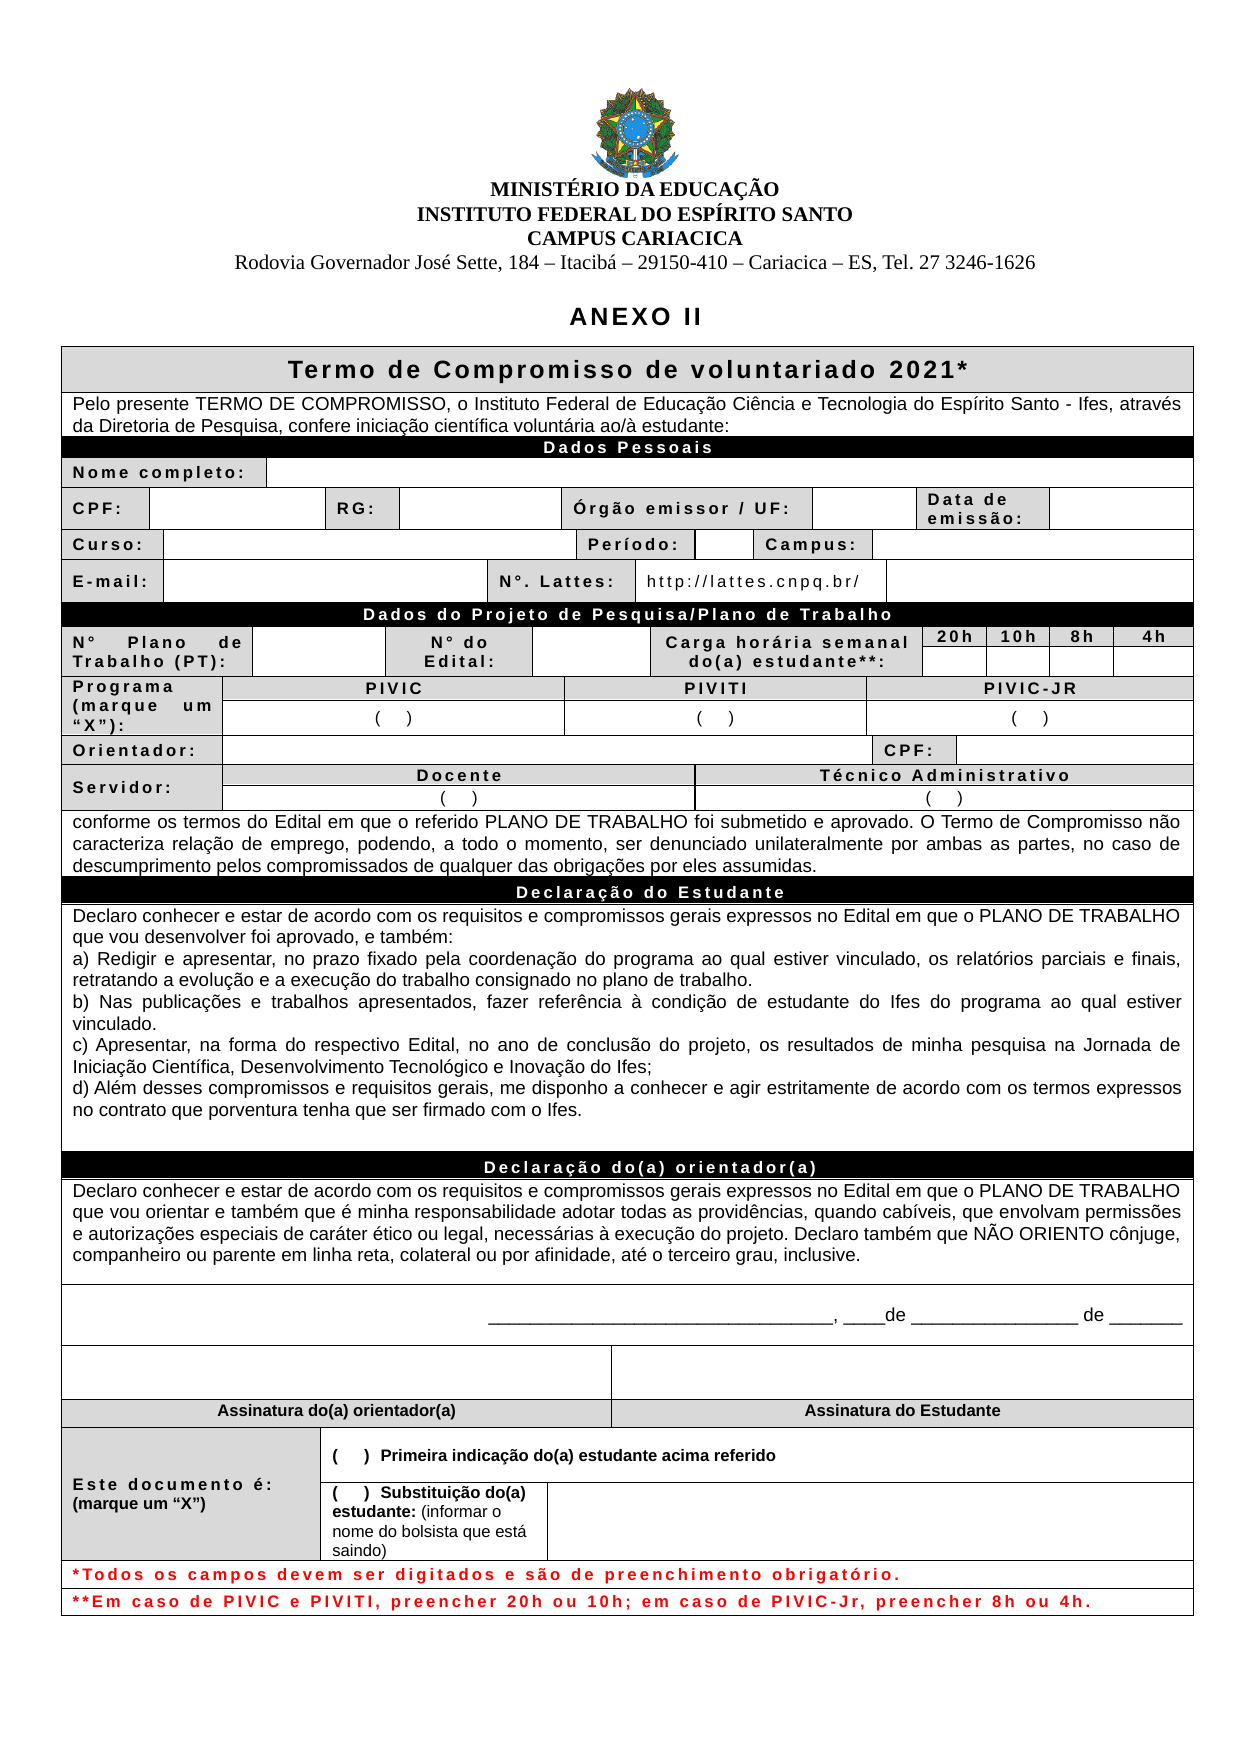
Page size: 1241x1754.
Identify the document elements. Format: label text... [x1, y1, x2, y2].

table_cell [612, 1346, 1193, 1399]
table_cell Dados Pessoais [62, 437, 1193, 457]
table_cell [253, 627, 385, 676]
table_cell [1050, 647, 1113, 676]
table_header Termo de Compromisso de voluntariado 2021* [62, 347, 1193, 392]
table_cell [887, 560, 1193, 602]
table_cell Dados do Projeto de Pesquisa/Plano de Trabalho [62, 603, 1193, 626]
table_cell Órgão emissor / UF: [562, 488, 812, 529]
table_cell 10h [987, 627, 1049, 646]
table_cell [696, 530, 753, 559]
table_cell Declaração do(a) orientador(a) [62, 1152, 1193, 1178]
table_cell RG: [326, 488, 399, 529]
table_cell ( ) [223, 786, 694, 810]
table_cell [150, 488, 325, 529]
table_cell PIVITI [565, 677, 866, 699]
table_cell ( ) Substituição do(a) estudante: (informar o nome do bolsista que está saindo) [321, 1483, 547, 1560]
text ANEXO II [118, 302, 1152, 331]
table_cell Orientador: [62, 736, 222, 764]
table_cell **Em caso de PIVIC e PIVITI, preencher 20h ou 10h; em caso de PIVIC-Jr, preencher 8h ou 4h. [62, 1589, 1193, 1615]
text CAMPUS CARIACICA [118, 226, 1152, 249]
table_cell ( ) [696, 786, 1193, 810]
table_cell [873, 530, 1193, 559]
table_cell _________________________________, ____de ________________ de _______ [62, 1285, 1193, 1345]
table_cell Data de emissão: [917, 488, 1049, 529]
table_cell Nome completo: [62, 458, 266, 487]
table_cell Assinatura do(a) orientador(a) [62, 1400, 611, 1427]
table_cell N°. Lattes: [488, 560, 635, 602]
table_cell [813, 488, 916, 529]
table_cell Período: [577, 530, 694, 559]
table_cell [223, 736, 872, 764]
table_cell ( ) [867, 701, 1193, 734]
table_cell Técnico Administrativo [696, 765, 1193, 784]
table_cell Pelo presente TERMO DE COMPROMISSO, o Instituto Federal de Educação Ciência e Tecnologia do Espírito Santo - Ifes, através da Diretoria de Pesquisa, confere iniciação científica voluntária ao/à estudante: [62, 393, 1193, 436]
text Rodovia Governador José Sette, 184 – Itacibá – 29150-410 – Cariacica – ES, Tel. 27 3246-1626 [118, 249, 1152, 274]
table_cell [923, 647, 986, 676]
table_cell N° do Edital: [386, 627, 532, 676]
table_cell [548, 1483, 1193, 1560]
table_cell [164, 530, 576, 559]
table_cell [1050, 488, 1193, 529]
table_cell [987, 647, 1049, 676]
table_cell http://lattes.cnpq.br/ [636, 560, 886, 602]
table_cell ( ) [565, 701, 866, 734]
table_cell E-mail: [62, 560, 163, 602]
table_cell Declaro conhecer e estar de acordo com os requisitos e compromissos gerais expressos no Edital em que o PLANO DE TRABALHO que vou desenvolver foi aprovado, e também: a) Redigir e apresentar, no prazo fixado pela coordenação do programa ao qual estiver vinculado, os relatórios parciais e finais, retratando a evolução e a execução do trabalho consignado no plano de trabalho. b) Nas publicações e trabalhos apresentados, fazer referência à condição de estudante do Ifes do programa ao qual estiver vinculado. c) Apresentar, na forma do respectivo Edital, no ano de conclusão do projeto, os resultados de minha pesquisa na Jornada de Iniciação Científica, Desenvolvimento Tecnológico e Inovação do Ifes; d) Além desses compromissos e requisitos gerais, me disponho a conhecer e agir estritamente de acordo com os termos expressos no contrato que porventura tenha que ser firmado com o Ifes. [62, 905, 1193, 1151]
table_cell [267, 458, 1193, 487]
table_cell [62, 1346, 611, 1399]
text MINISTÉRIO DA EDUCAÇÃO [118, 177, 1152, 201]
table_cell N° Plano de Trabalho (PT): [62, 627, 252, 676]
table_cell CPF: [873, 736, 956, 764]
table_cell [1114, 647, 1193, 676]
table_cell 4h [1114, 627, 1193, 646]
table_cell PIVIC [223, 677, 564, 699]
table_cell [400, 488, 561, 529]
table_cell conforme os termos do Edital em que o referido PLANO DE TRABALHO foi submetido e aprovado. O Termo de Compromisso não caracteriza relação de emprego, podendo, a todo o momento, ser denunciado unilateralmente por ambas as partes, no caso de descumprimento pelos compromissados de qualquer das obrigações por eles assumidas. [62, 811, 1193, 876]
table_cell Este documento é: (marque um “X”) [62, 1428, 320, 1560]
table_cell Docente [223, 765, 694, 784]
table_cell Declaro conhecer e estar de acordo com os requisitos e compromissos gerais expressos no Edital em que o PLANO DE TRABALHO que vou orientar e também que é minha responsabilidade adotar todas as providências, quando cabíveis, que envolvam permissões e autorizações especiais de caráter ético ou legal, necessárias à execução do projeto. Declaro também que NÃO ORIENTO cônjuge, companheiro ou parente em linha reta, colateral ou por afinidade, até o terceiro grau, inclusive. [62, 1180, 1193, 1284]
table_cell CPF: [62, 488, 149, 529]
table_cell Assinatura do Estudante [612, 1400, 1193, 1427]
table_cell Campus: [754, 530, 872, 559]
table_cell Servidor: [62, 765, 222, 810]
table_cell *Todos os campos devem ser digitados e são de preenchimento obrigatório. [62, 1561, 1193, 1587]
text INSTITUTO FEDERAL DO ESPÍRITO SANTO [118, 201, 1152, 226]
table_cell Declaração do Estudante [62, 877, 1193, 903]
table_cell ( ) [223, 701, 564, 734]
table_cell PIVIC-JR [867, 677, 1193, 699]
table_cell Curso: [62, 530, 163, 559]
table_cell Carga horária semanal do(a) estudante**: [651, 627, 922, 676]
table_cell 20h [923, 627, 986, 646]
table_cell Programa (marque um “X”): [62, 677, 222, 734]
table_cell [164, 560, 487, 602]
table_cell [957, 736, 1193, 764]
table_cell [533, 627, 650, 676]
table_cell 8h [1050, 627, 1113, 646]
table_cell ( ) Primeira indicação do(a) estudante acima referido [321, 1428, 1193, 1482]
